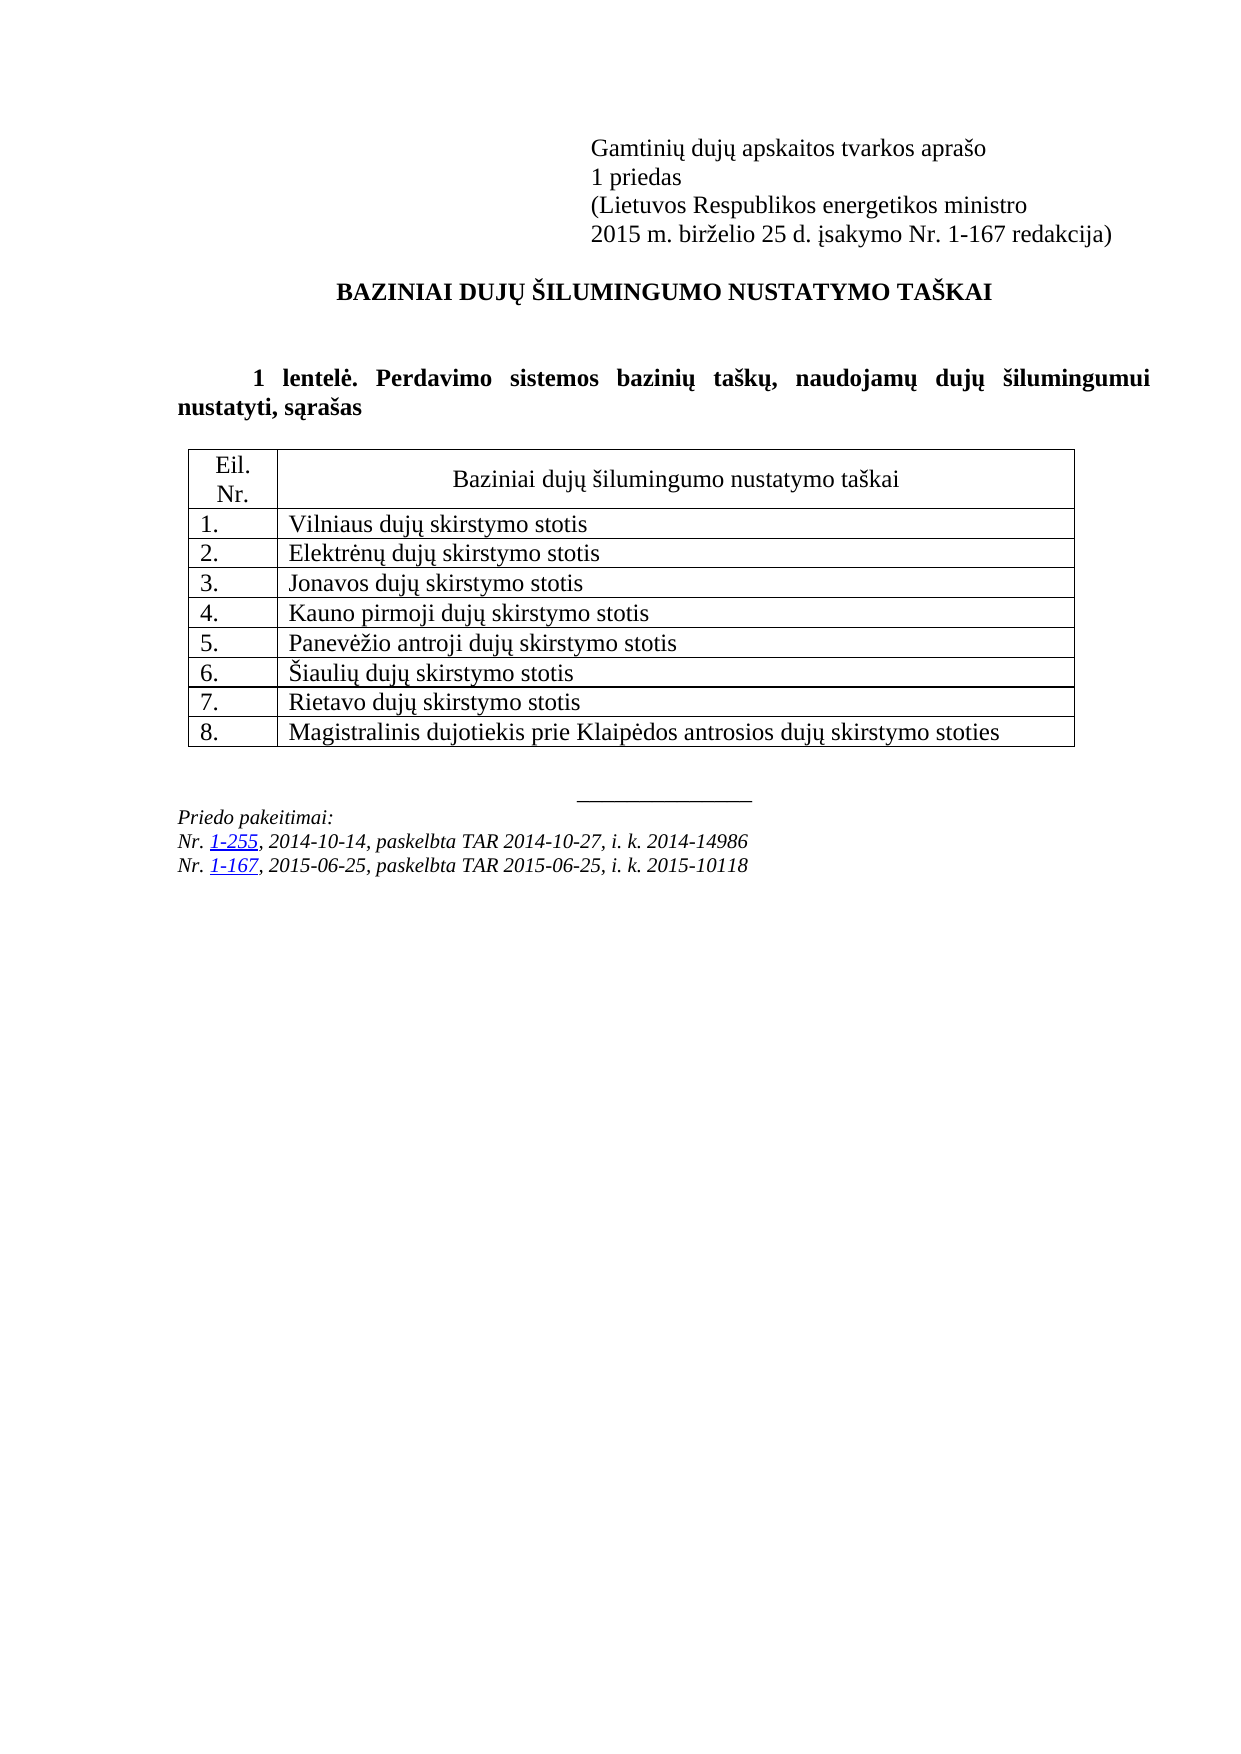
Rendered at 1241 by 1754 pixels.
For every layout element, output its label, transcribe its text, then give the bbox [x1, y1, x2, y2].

table_cell 4. [189, 598, 277, 627]
text ______________ [177, 776, 1152, 804]
table_cell 1. [189, 509, 277, 537]
table_cell 3. [189, 568, 277, 597]
table_header Baziniai dujų šilumingumo nustatymo taškai [278, 450, 1074, 508]
text Nr. 1-255, 2014-10-14, paskelbta TAR 2014-10-27, i. k. 2014-14986 [177, 829, 1152, 853]
text 2015 m. birželio 25 d. įsakymo Nr. 1-167 redakcija) [177, 219, 1152, 248]
table_cell 5. [189, 628, 277, 657]
text 1 priedas [177, 162, 1152, 190]
text BAZINIAI DUJŲ ŠILUMINGUMO NUSTATYMO TAŠKAI [177, 277, 1152, 305]
table_cell Šiaulių dujų skirstymo stotis [278, 658, 1074, 686]
table_cell Kauno pirmoji dujų skirstymo stotis [278, 598, 1074, 627]
table_cell Panevėžio antroji dujų skirstymo stotis [278, 628, 1074, 657]
table_cell Jonavos dujų skirstymo stotis [278, 568, 1074, 597]
text Gamtinių dujų apskaitos tvarkos aprašo [177, 133, 1152, 162]
table_cell 6. [189, 658, 277, 686]
text Priedo pakeitimai: [177, 804, 1152, 829]
text Nr. 1-167, 2015-06-25, paskelbta TAR 2015-06-25, i. k. 2015-10118 [177, 853, 1152, 877]
text (Lietuvos Respublikos energetikos ministro [177, 190, 1152, 219]
table_header Eil. Nr. [189, 450, 277, 508]
text 1 lentelė. Perdavimo sistemos bazinių taškų, naudojamų dujų šilumingumui nustatyti, sąrašas [177, 363, 1152, 420]
table_cell 7. [189, 688, 277, 716]
table_cell 8. [189, 717, 277, 746]
table_cell Elektrėnų dujų skirstymo stotis [278, 539, 1074, 567]
table_cell Vilniaus dujų skirstymo stotis [278, 509, 1074, 537]
table_cell Rietavo dujų skirstymo stotis [278, 688, 1074, 716]
table_cell 2. [189, 539, 277, 567]
table_cell Magistralinis dujotiekis prie Klaipėdos antrosios dujų skirstymo stoties [278, 717, 1074, 746]
